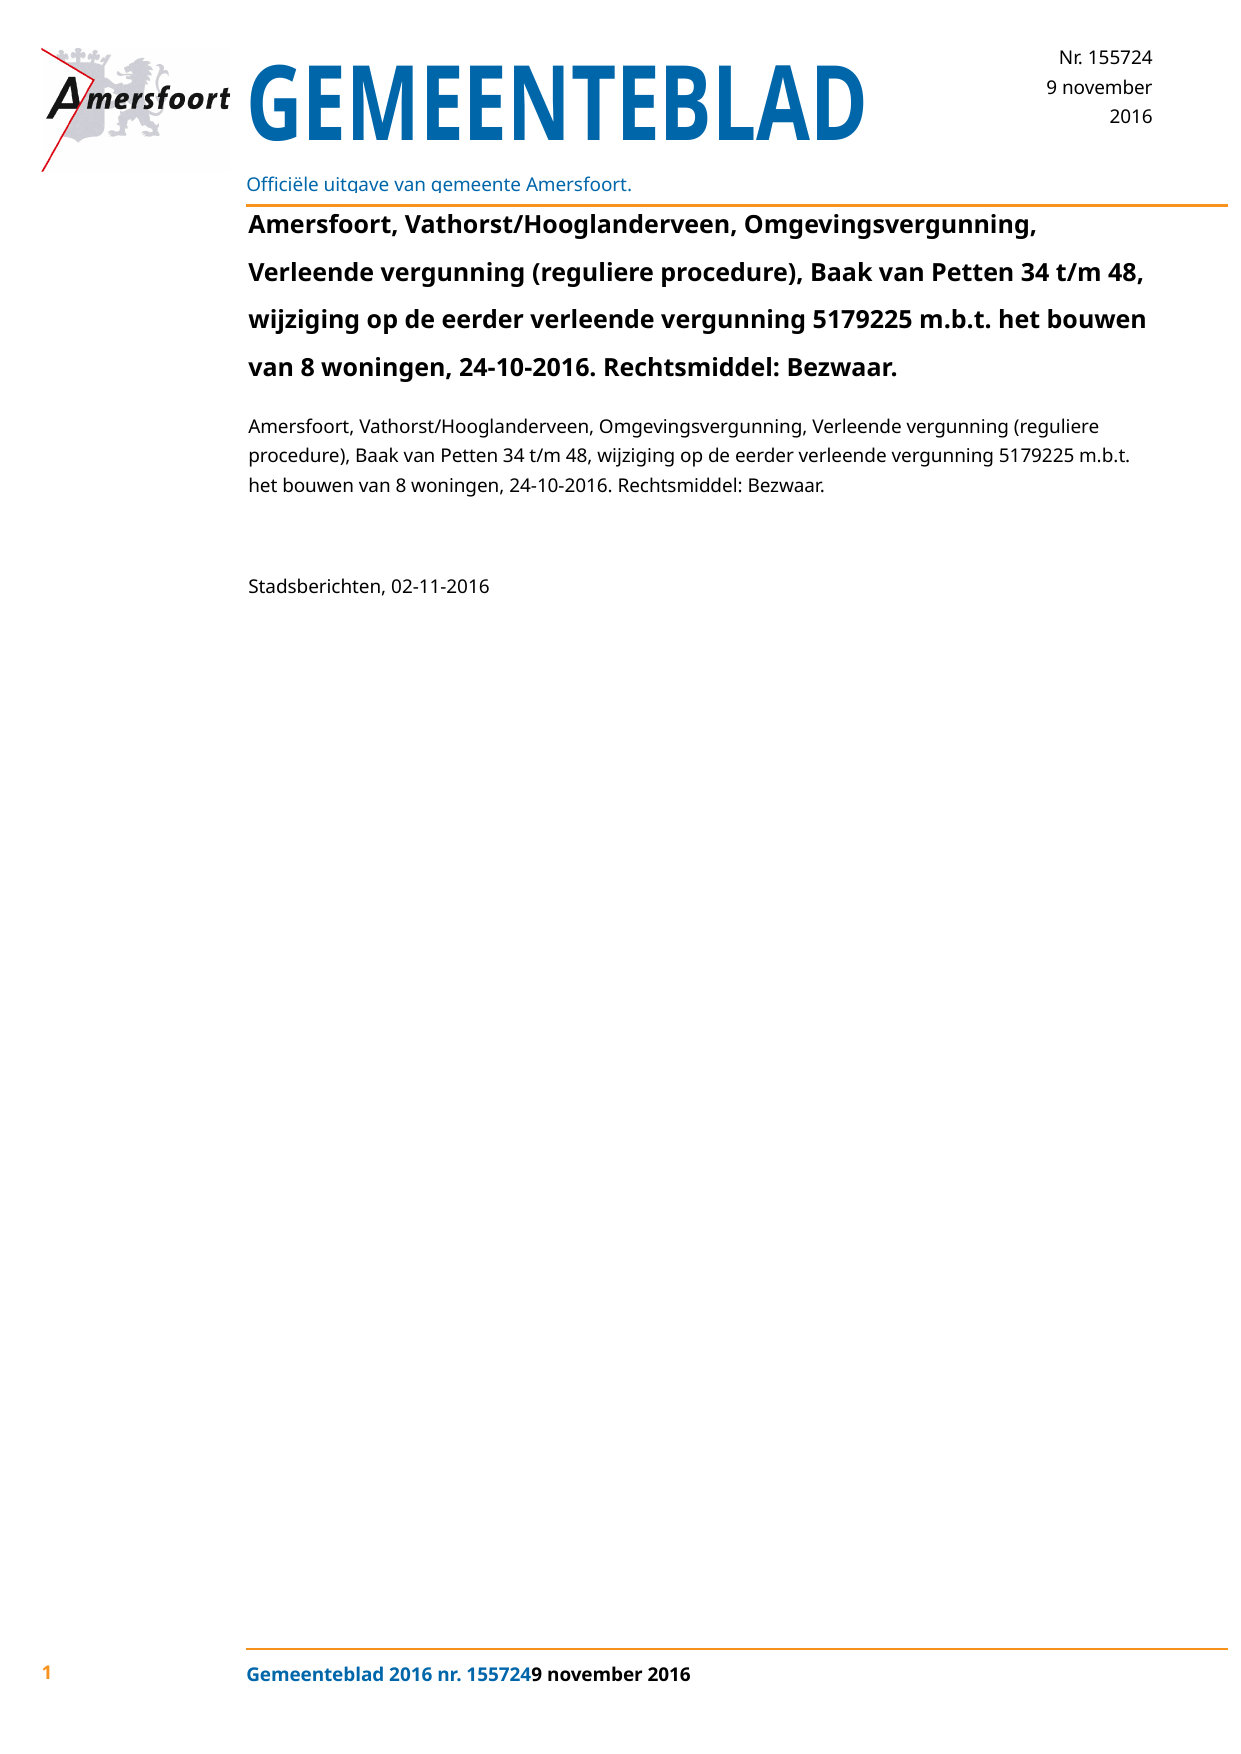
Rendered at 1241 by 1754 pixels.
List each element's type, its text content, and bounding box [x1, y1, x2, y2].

picture [41, 47, 231, 172]
text Amersfoort, Vathorst/Hooglanderveen, Omgevingsvergunning, Verleende vergunning (reguliere procedure), Baak van Petten 34 t/m 48, wijziging op de eerder verleende vergunning 5179225 m.b.t. het bouwen van 8 woningen, 24-10-2016. Rechtsmiddel: Bezwaar. [248, 207, 1152, 384]
text Stadsberichten, 02-11-2016 [248, 573, 1152, 599]
text Amersfoort, Vathorst/Hooglanderveen, Omgevingsvergunning, Verleende vergunning (reguliere procedure), Baak van Petten 34 t/m 48, wijziging op de eerder verleende vergunning 5179225 m.b.t. het bouwen van 8 woningen, 24-10-2016. Rechtsmiddel: Bezwaar. [248, 413, 1152, 498]
